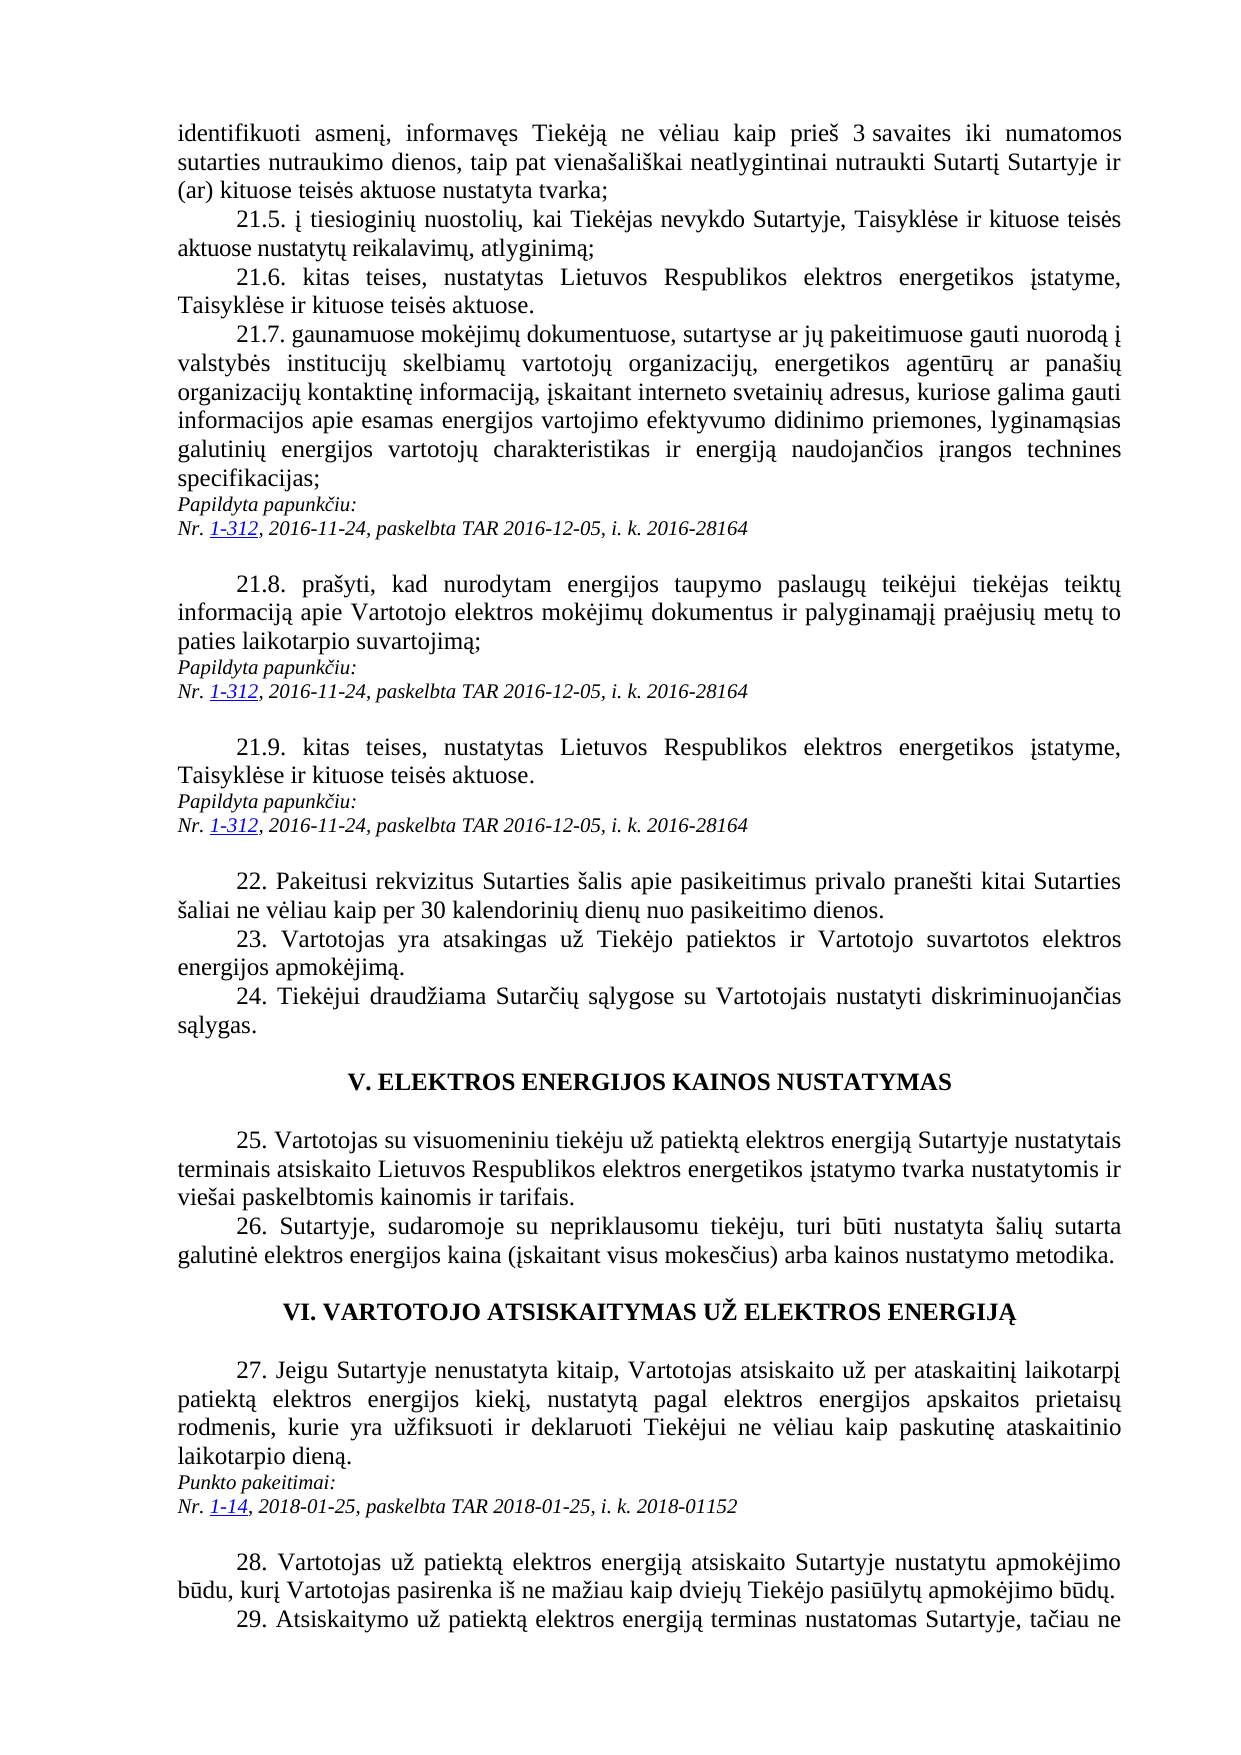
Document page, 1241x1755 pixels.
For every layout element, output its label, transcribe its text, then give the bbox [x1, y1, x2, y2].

text 23. Vartotojas yra atsakingas už Tiekėjo patiektos ir Vartotojo suvartotos elektros energijos apmokėjimą. [177, 924, 1122, 981]
text 24. Tiekėjui draudžiama Sutarčių sąlygose su Vartotojais nustatyti diskriminuojančias sąlygas. [177, 981, 1122, 1039]
text 25. Vartotojas su visuomeniniu tiekėju už patiektą elektros energiją Sutartyje nustatytais terminais atsiskaito Lietuvos Respublikos elektros energetikos įstatymo tvarka nustatytomis ir viešai paskelbtomis kainomis ir tarifais. [177, 1125, 1122, 1211]
text Nr. 1-312, 2016-11-24, paskelbta TAR 2016-12-05, i. k. 2016-28164 [177, 813, 1122, 837]
text Punkto pakeitimai: [177, 1470, 1122, 1494]
text VI. VARTOTOJO ATSISKAITYMAS UŽ ELEKTROS ENERGIJĄ [177, 1297, 1122, 1326]
text Papildyta papunkčiu: [177, 789, 1122, 813]
text 28. Vartotojas už patiektą elektros energiją atsiskaito Sutartyje nustatytu apmokėjimo būdu, kurį Vartotojas pasirenka iš ne mažiau kaip dviejų Tiekėjo pasiūlytų apmokėjimo būdų. [177, 1547, 1122, 1604]
text Papildyta papunkčiu: [177, 492, 1122, 516]
text Nr. 1-312, 2016-11-24, paskelbta TAR 2016-12-05, i. k. 2016-28164 [177, 516, 1122, 540]
text Nr. 1-312, 2016-11-24, paskelbta TAR 2016-12-05, i. k. 2016-28164 [177, 679, 1122, 703]
text 29. Atsiskaitymo už patiektą elektros energiją terminas nustatomas Sutartyje, tačiau ne [177, 1604, 1122, 1633]
text 22. Pakeitusi rekvizitus Sutarties šalis apie pasikeitimus privalo pranešti kitai Sutarties šaliai ne vėliau kaip per 30 kalendorinių dienų nuo pasikeitimo dienos. [177, 866, 1122, 924]
text 21.8. prašyti, kad nurodytam energijos taupymo paslaugų teikėjui tiekėjas teiktų informaciją apie Vartotojo elektros mokėjimų dokumentus ir palyginamąjį praėjusių metų to paties laikotarpio suvartojimą; [177, 569, 1122, 655]
text identifikuoti asmenį, informavęs Tiekėją ne vėliau kaip prieš 3 savaites iki numatomos sutarties nutraukimo dienos, taip pat vienašališkai neatlygintinai nutraukti Sutartį Sutartyje ir (ar) kituose teisės aktuose nustatyta tvarka; [177, 118, 1122, 204]
text 21.5. į tiesioginių nuostolių, kai Tiekėjas nevykdo Sutartyje, Taisyklėse ir kituose teisės aktuose nustatytų reikalavimų, atlyginimą; [177, 204, 1122, 262]
text 27. Jeigu Sutartyje nenustatyta kitaip, Vartotojas atsiskaito už per ataskaitinį laikotarpį patiektą elektros energijos kiekį, nustatytą pagal elektros energijos apskaitos prietaisų rodmenis, kurie yra užfiksuoti ir deklaruoti Tiekėjui ne vėliau kaip paskutinę ataskaitinio laikotarpio dieną. [177, 1355, 1122, 1470]
text 21.6. kitas teises, nustatytas Lietuvos Respublikos elektros energetikos įstatyme, Taisyklėse ir kituose teisės aktuose. [177, 262, 1122, 319]
text 21.7. gaunamuose mokėjimų dokumentuose, sutartyse ar jų pakeitimuose gauti nuorodą į valstybės institucijų skelbiamų vartotojų organizacijų, energetikos agentūrų ar panašių organizacijų kontaktinę informaciją, įskaitant interneto svetainių adresus, kuriose galima gauti informacijos apie esamas energijos vartojimo efektyvumo didinimo priemones, lyginamąsias galutinių energijos vartotojų charakteristikas ir energiją naudojančios įrangos technines specifikacijas; [177, 319, 1122, 492]
text V. ELEKTROS ENERGIJOS KAINOS NUSTATYMAS [177, 1067, 1122, 1096]
text Papildyta papunkčiu: [177, 655, 1122, 679]
text 26. Sutartyje, sudaromoje su nepriklausomu tiekėju, turi būti nustatyta šalių sutarta galutinė elektros energijos kaina (įskaitant visus mokesčius) arba kainos nustatymo metodika. [177, 1211, 1122, 1269]
text 21.9. kitas teises, nustatytas Lietuvos Respublikos elektros energetikos įstatyme, Taisyklėse ir kituose teisės aktuose. [177, 732, 1122, 789]
text Nr. 1-14, 2018-01-25, paskelbta TAR 2018-01-25, i. k. 2018-01152 [177, 1494, 1122, 1518]
